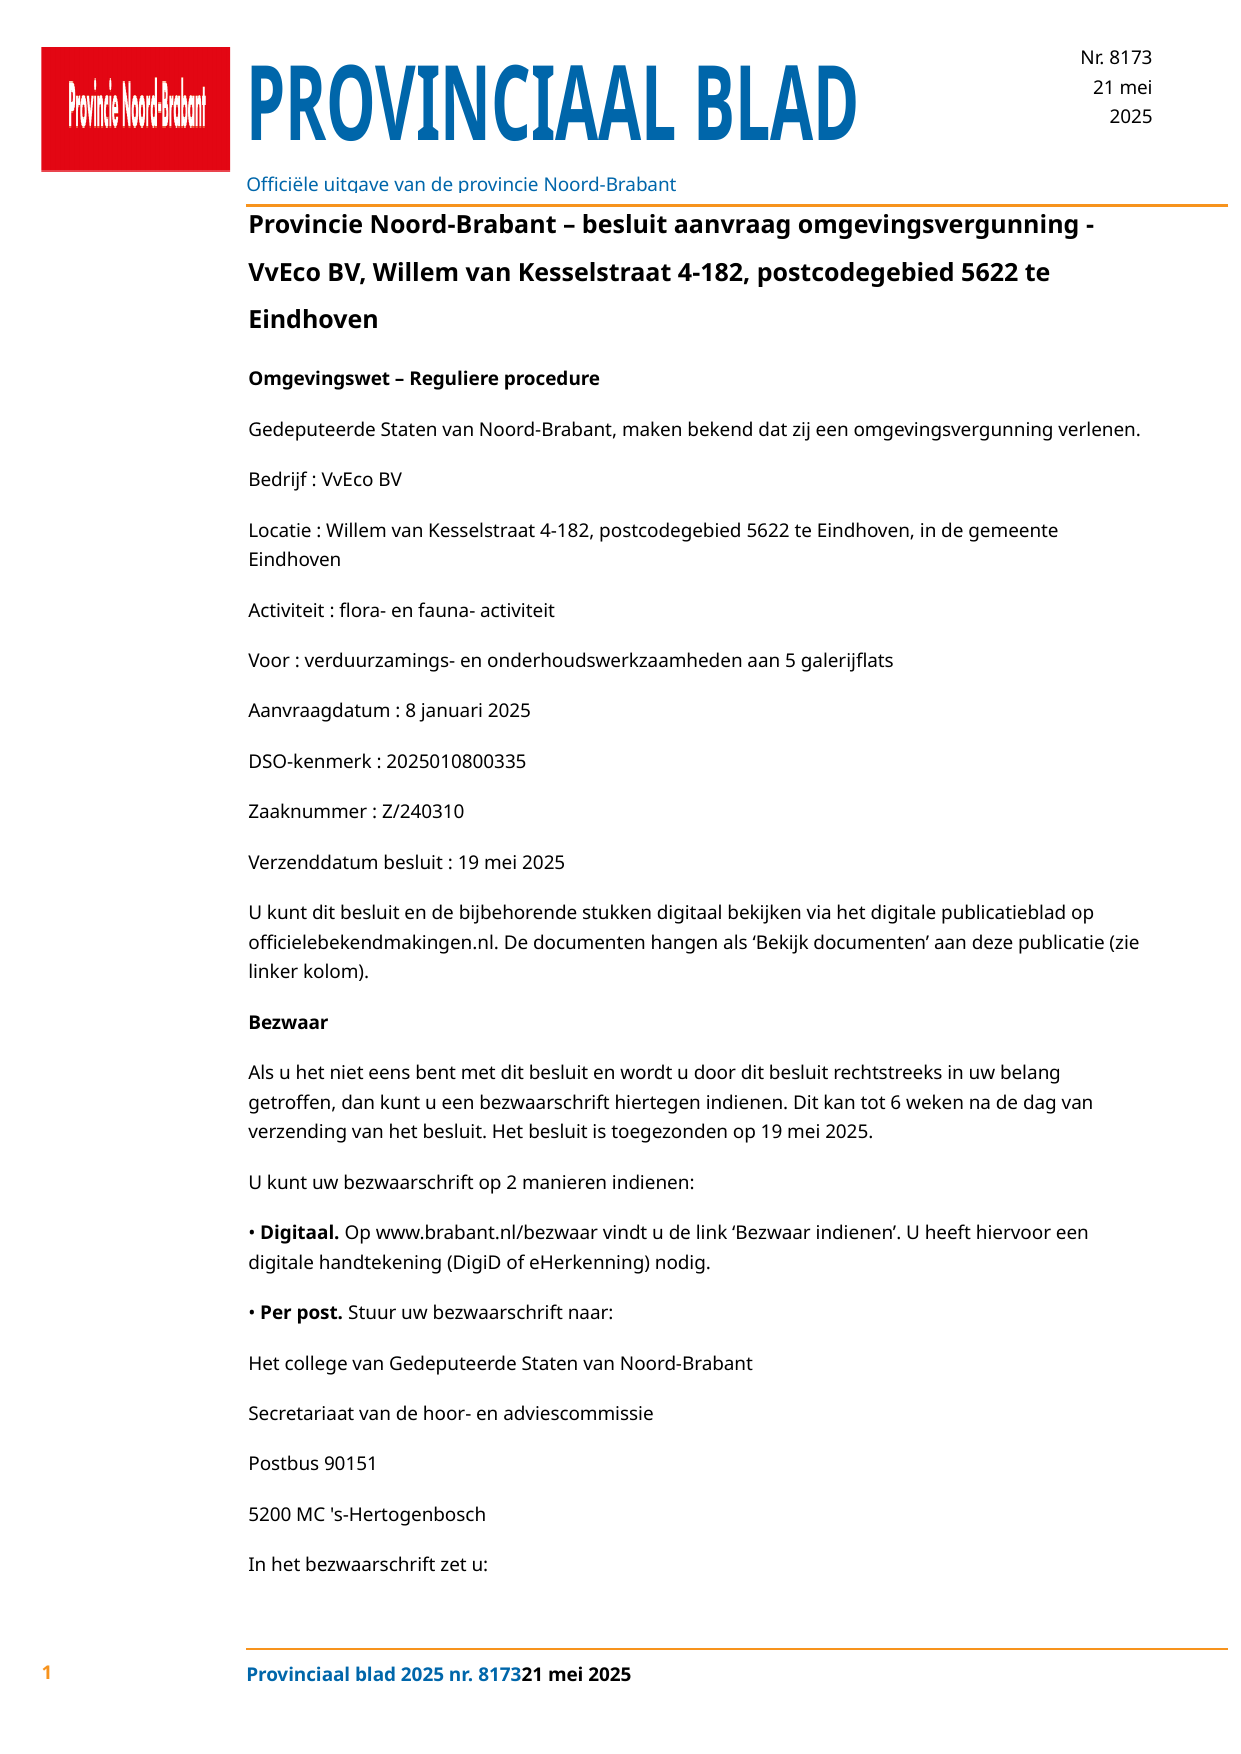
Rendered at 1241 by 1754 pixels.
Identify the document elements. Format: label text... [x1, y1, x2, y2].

text Bezwaar [248, 1009, 1152, 1034]
text DSO-kenmerk : 2025010800335 [248, 748, 1152, 774]
text 5200 MC 's‑Hertogenbosch [248, 1501, 1152, 1527]
text • Digitaal. Op www.brabant.nl/bezwaar vindt u de link ‘Bezwaar indienen’. U heeft hiervoor een digitale handtekening (DigiD of eHerkenning) nodig. [248, 1219, 1152, 1274]
text Voor : verduurzamings- en onderhoudswerkzaamheden aan 5 galerijflats [248, 647, 1152, 673]
text • Per post. Stuur uw bezwaarschrift naar: [248, 1299, 1152, 1325]
text Provincie Noord-Brabant – besluit aanvraag omgevingsvergunning - VvEco BV, Willem van Kesselstraat 4-182, postcodegebied 5622 te Eindhoven [248, 207, 1152, 336]
text In het bezwaarschrift zet u: [248, 1551, 1152, 1577]
text Locatie : Willem van Kesselstraat 4-182, postcodegebied 5622 te Eindhoven, in de gemeente Eindhoven [248, 517, 1152, 572]
text Als u het niet eens bent met dit besluit en wordt u door dit besluit rechtstreeks in uw belang getroffen, dan kunt u een bezwaarschrift hiertegen indienen. Dit kan tot 6 weken na de dag van verzending van het besluit. Het besluit is toegezonden op 19 mei 2025. [248, 1059, 1152, 1144]
text Bedrijf : VvEco BV [248, 466, 1152, 492]
text Aanvraagdatum : 8 januari 2025 [248, 698, 1152, 723]
text Secretariaat van de hoor- en adviescommissie [248, 1400, 1152, 1426]
picture [41, 47, 231, 172]
text U kunt uw bezwaarschrift op 2 manieren indienen: [248, 1169, 1152, 1194]
text Postbus 90151 [248, 1451, 1152, 1476]
text Zaaknummer : Z/240310 [248, 798, 1152, 824]
text Verzenddatum besluit : 19 mei 2025 [248, 849, 1152, 874]
text Gedeputeerde Staten van Noord-Brabant, maken bekend dat zij een omgevingsvergunning verlenen. [248, 416, 1152, 442]
text Omgevingswet – Reguliere procedure [248, 366, 1152, 391]
text Het college van Gedeputeerde Staten van Noord-Brabant [248, 1350, 1152, 1375]
text U kunt dit besluit en de bijbehorende stukken digitaal bekijken via het digitale publicatieblad op officielebekendmakingen.nl. De documenten hangen als ‘Bekijk documenten’ aan deze publicatie (zie linker kolom). [248, 899, 1152, 984]
text Activiteit : flora- en fauna- activiteit [248, 597, 1152, 622]
